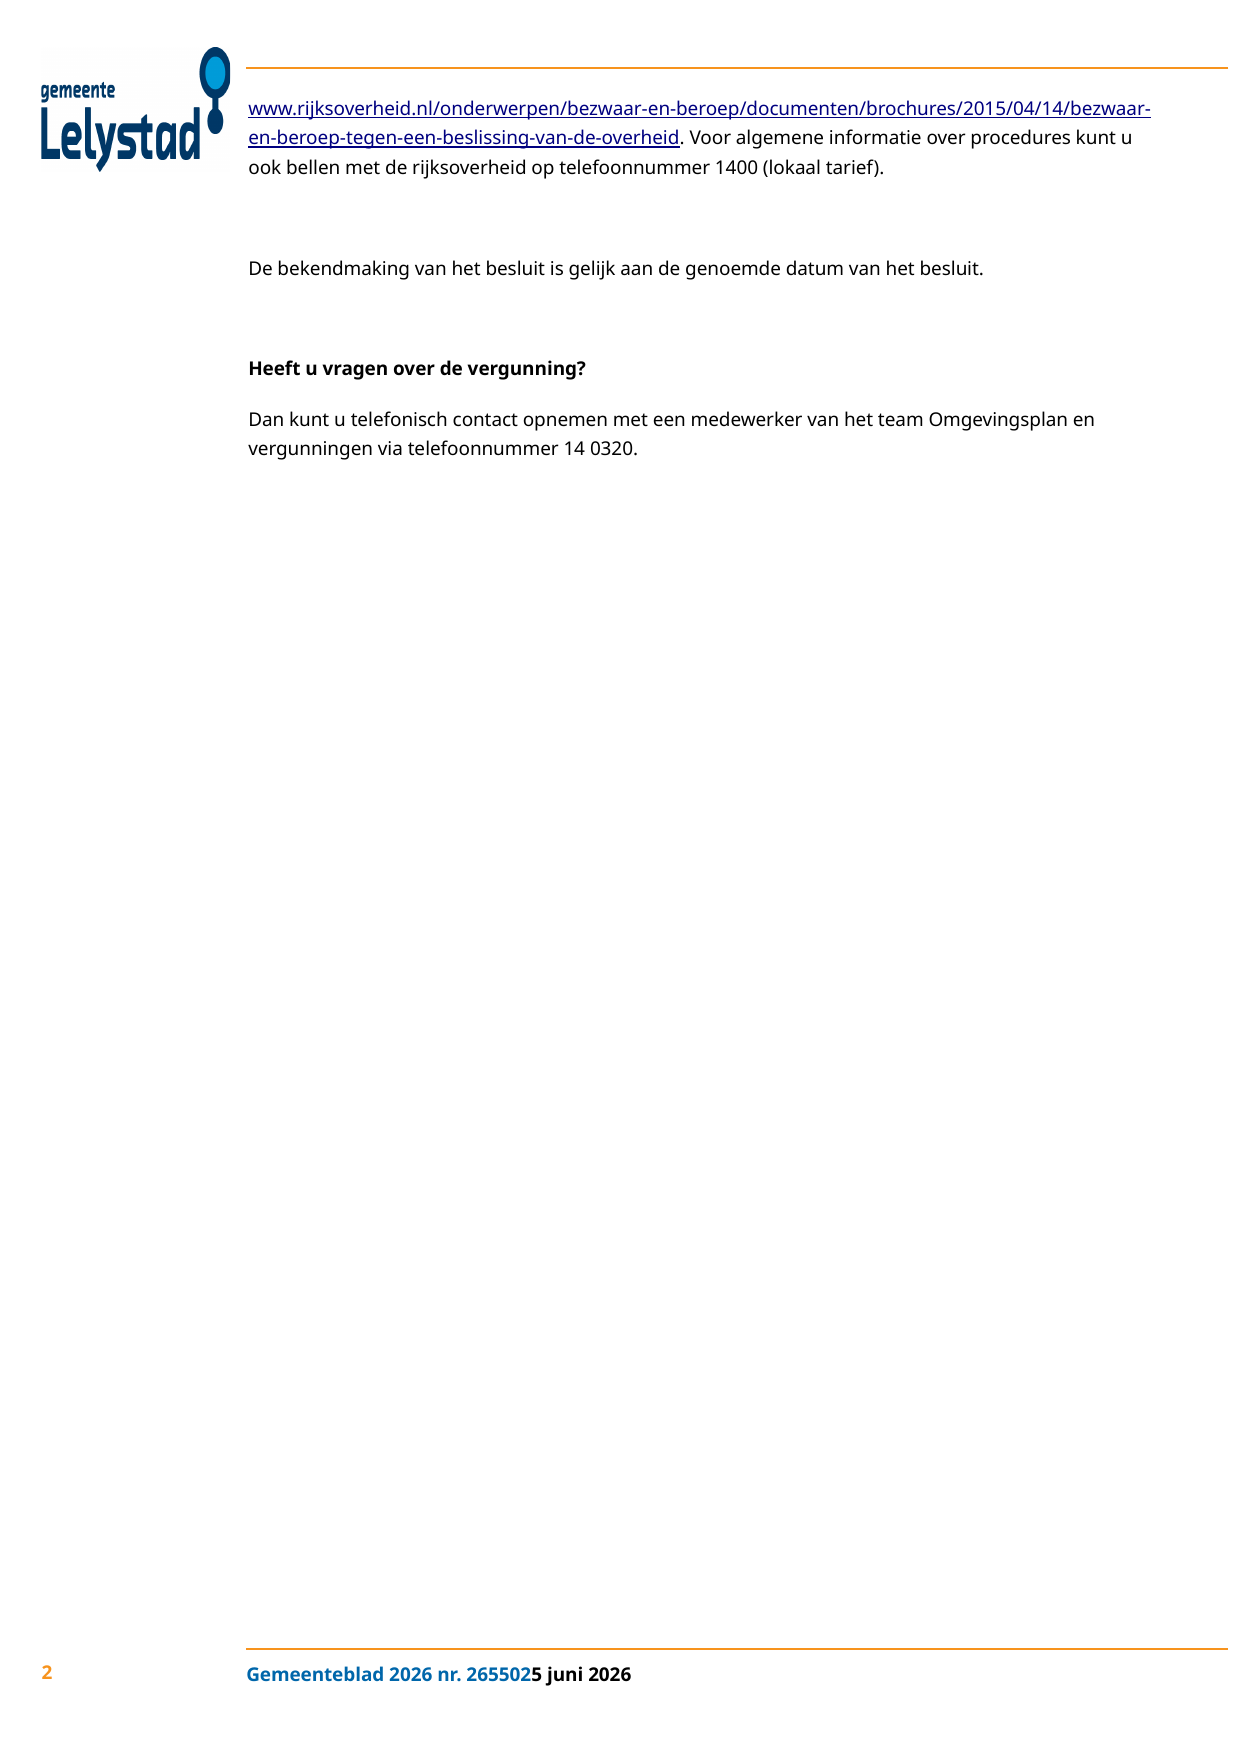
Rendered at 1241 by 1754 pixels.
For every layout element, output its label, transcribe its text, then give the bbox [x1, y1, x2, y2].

text De bekendmaking van het besluit is gelijk aan de genoemde datum van het besluit. [248, 255, 1152, 281]
text Heeft u vragen over de vergunning? [248, 356, 1152, 381]
text Dan kunt u telefonisch contact opnemen met een medewerker van het team Omgevingsplan en vergunningen via telefoonnummer 14 0320. [248, 406, 1152, 461]
text www.rijksoverheid.nl/onderwerpen/bezwaar-en-beroep/documenten/brochures/2015/04/14/bezwaar-en-beroep-tegen-een-beslissing-van-de-overheid. Voor algemene informatie over procedures kunt u ook bellen met de rijksoverheid op telefoonnummer 1400 (lokaal tarief). [248, 95, 1152, 180]
picture [41, 47, 231, 172]
